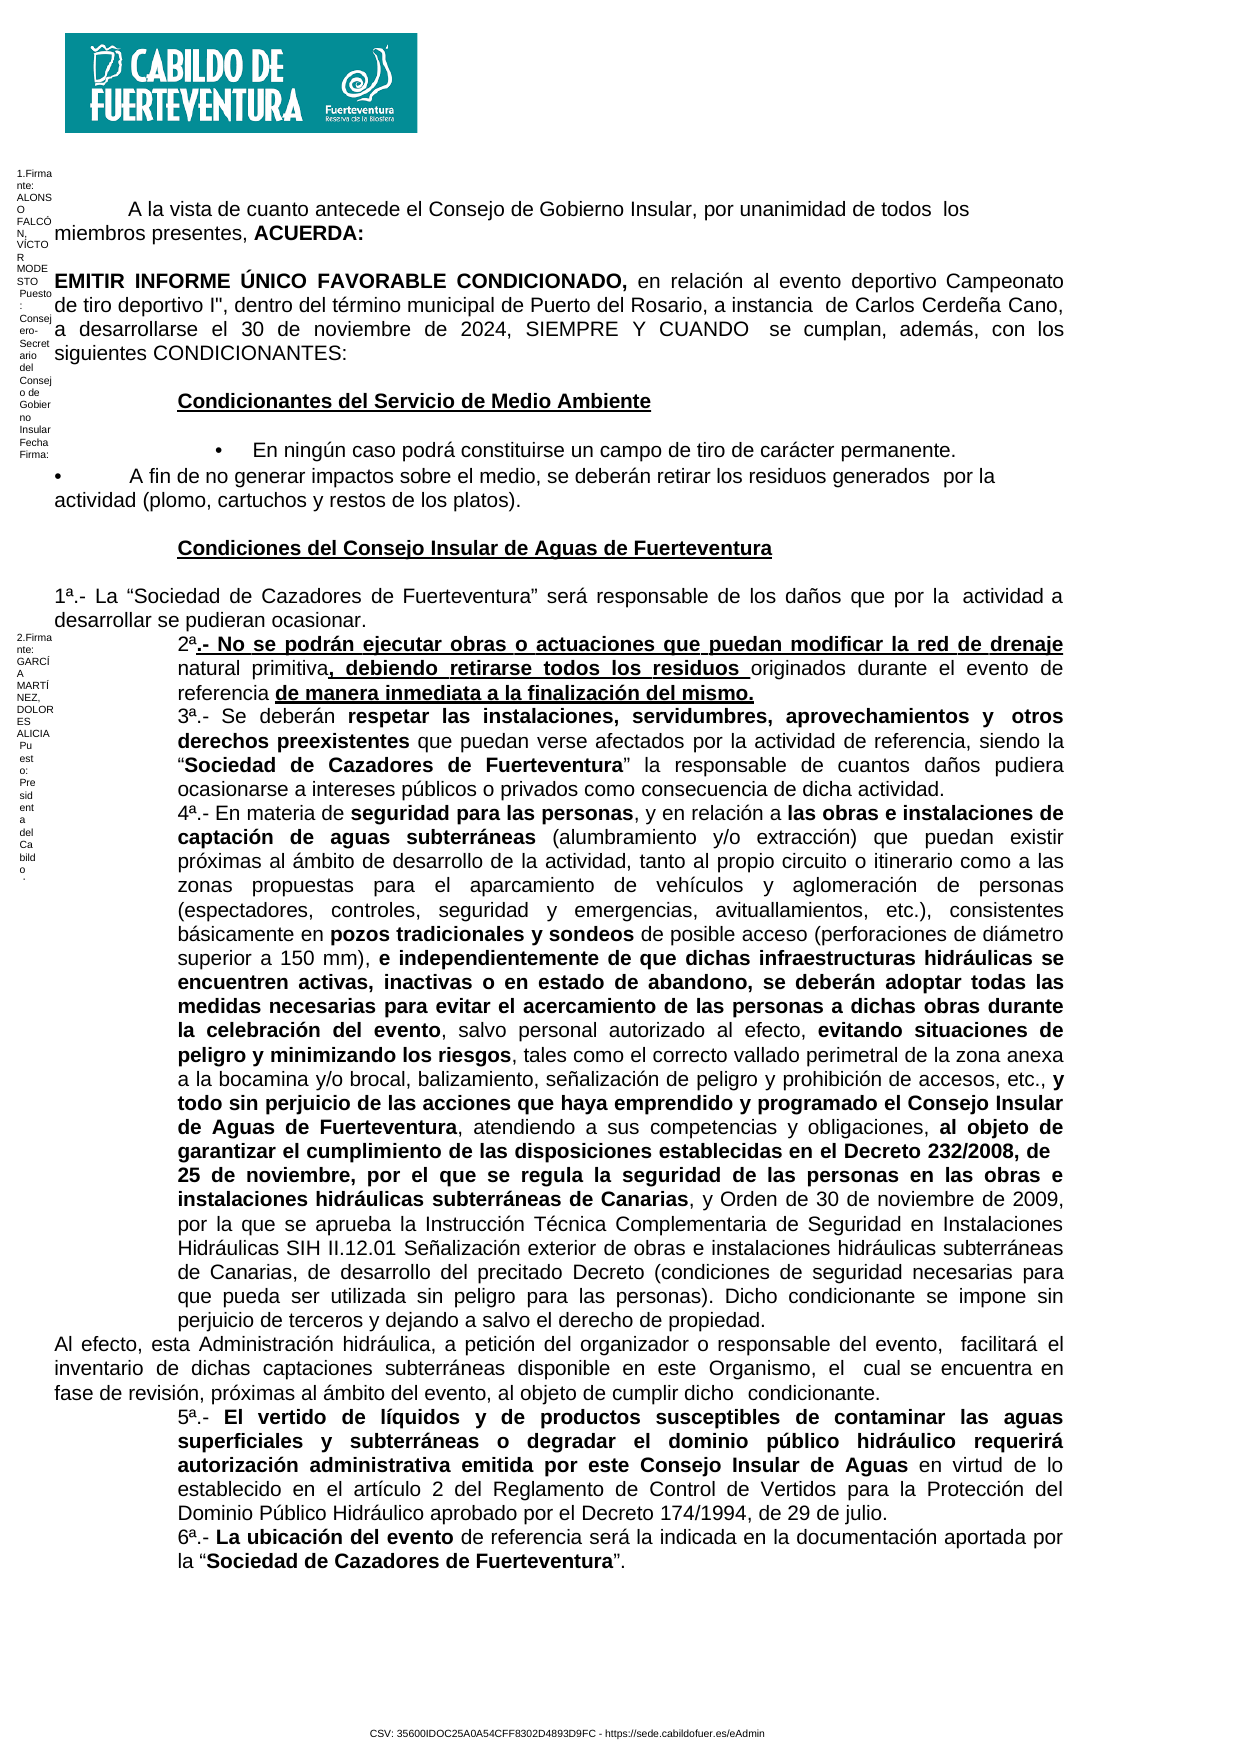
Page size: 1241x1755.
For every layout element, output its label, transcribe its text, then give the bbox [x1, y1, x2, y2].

text EMITIR INFORME ÚNICO FAVORABLE CONDICIONADO, en relación al evento deportivo Campeonato de tiro deportivo I", dentro del término municipal de Puerto del Rosario, a instancia de Carlos Cerdeña Cano, a desarrollarse el 30 de noviembre de 2024, SIEMPRE Y CUANDO se cumplan, además, con los siguientes CONDICIONANTES: [54, 269, 1064, 365]
text 2.Firmante: GARCÍA MARTÍNEZ, DOLORES ALICIA [17, 631, 54, 739]
list A fin de no generar impactos sobre el medio, se deberán retirar los residuos generados por la actividad (plomo, cartuchos y restos de los platos). [54, 464, 1064, 512]
text 4ª.- En materia de seguridad para las personas, y en relación a las obras e instalaciones de captación de aguas subterráneas (alumbramiento y/o extracción) que puedan existir próximas al ámbito de desarrollo de la actividad, tanto al propio circuito o itinerario como a las zonas propuestas para el aparcamiento de vehículos y aglomeración de personas (espectadores, controles, seguridad y emergencias, avituallamientos, etc.), consistentes básicamente en pozos tradicionales y sondeos de posible acceso (perforaciones de diámetro superior a 150 mm), e independientemente de que dichas infraestructuras hidráulicas se encuentren activas, inactivas o en estado de abandono, se deberán adoptar todas las medidas necesarias para evitar el acercamiento de las personas a dichas obras durante la celebración del evento, salvo personal autorizado al efecto, evitando situaciones de peligro y minimizando los riesgos, tales como el correcto vallado perimetral de la zona anexa a la bocamina y/o brocal, balizamiento, señalización de peligro y prohibición de accesos, etc., y todo sin perjuicio de las acciones que haya emprendido y programado el Consejo Insular de Aguas de Fuerteventura, atendiendo a sus competencias y obligaciones, al objeto de garantizar el cumplimiento de las disposiciones establecidas en el Decreto 232/2008, de [177, 801, 1064, 1163]
text Puesto: Presidenta del Cabildo de Fuerteventura Fecha Firma: 19/11/2024 10:06:36 [19, 740, 36, 879]
text 1ª.- La “Sociedad de Cazadores de Fuerteventura” será responsable de los daños que por la actividad a desarrollar se pudieran ocasionar. [54, 584, 1064, 632]
subtitle Condicionantes del Servicio de Medio Ambiente [177, 389, 1241, 413]
text 1.Firmante: ALONSO FALCÓN, VÍCTOR MODESTO [17, 167, 54, 287]
subtitle Condiciones del Consejo Insular de Aguas de Fuerteventura [177, 536, 1241, 560]
text Al efecto, esta Administración hidráulica, a petición del organizador o responsable del evento, facilitará el inventario de dichas captaciones subterráneas disponible en este Organismo, el cual se encuentra en fase de revisión, próximas al ámbito del evento, al objeto de cumplir dicho condicionante. [54, 1332, 1064, 1404]
text 3ª.- Se deberán respetar las instalaciones, servidumbres, aprovechamientos y otros derechos preexistentes que puedan verse afectados por la actividad de referencia, siendo la “Sociedad de Cazadores de Fuerteventura” la responsable de cuantos daños pudiera ocasionarse a intereses públicos o privados como consecuencia de dicha actividad. [177, 704, 1064, 801]
text 2ª.- No se podrán ejecutar obras o actuaciones que puedan modificar la red de drenaje natural primitiva, debiendo retirarse todos los residuos originados durante el evento de referencia de manera inmediata a la finalización del mismo. [177, 632, 1064, 704]
text Puesto: Consejero-Secretario del Consejo de Gobierno Insular Fecha Firma: 19/11/2024 09:38:31 [19, 288, 52, 463]
list En ningún caso podrá constituirse un campo de tiro de carácter permanente. [215, 438, 1241, 462]
text A la vista de cuanto antecede el Consejo de Gobierno Insular, por unanimidad de todos los miembros presentes, ACUERDA: [54, 197, 1064, 245]
text 25 de noviembre, por el que se regula la seguridad de las personas en las obras e instalaciones hidráulicas subterráneas de Canarias, y Orden de 30 de noviembre de 2009, por la que se aprueba la Instrucción Técnica Complementaria de Seguridad en Instalaciones Hidráulicas SIH II.12.01 Señalización exterior de obras e instalaciones hidráulicas subterráneas de Canarias, de desarrollo del precitado Decreto (condiciones de seguridad necesarias para que pueda ser utilizada sin peligro para las personas). Dicho condicionante se impone sin perjuicio de terceros y dejando a salvo el derecho de propiedad. [177, 1163, 1064, 1332]
text 5ª.- El vertido de líquidos y de productos susceptibles de contaminar las aguas superficiales y subterráneas o degradar el dominio público hidráulico requerirá autorización administrativa emitida por este Consejo Insular de Aguas en virtud de lo establecido en el artículo 2 del Reglamento de Control de Vertidos para la Protección del Dominio Público Hidráulico aprobado por el Decreto 174/1994, de 29 de julio. [177, 1404, 1064, 1525]
text 6ª.- La ubicación del evento de referencia será la indicada en la documentación aportada por la “Sociedad de Cazadores de Fuerteventura”. [177, 1525, 1064, 1573]
